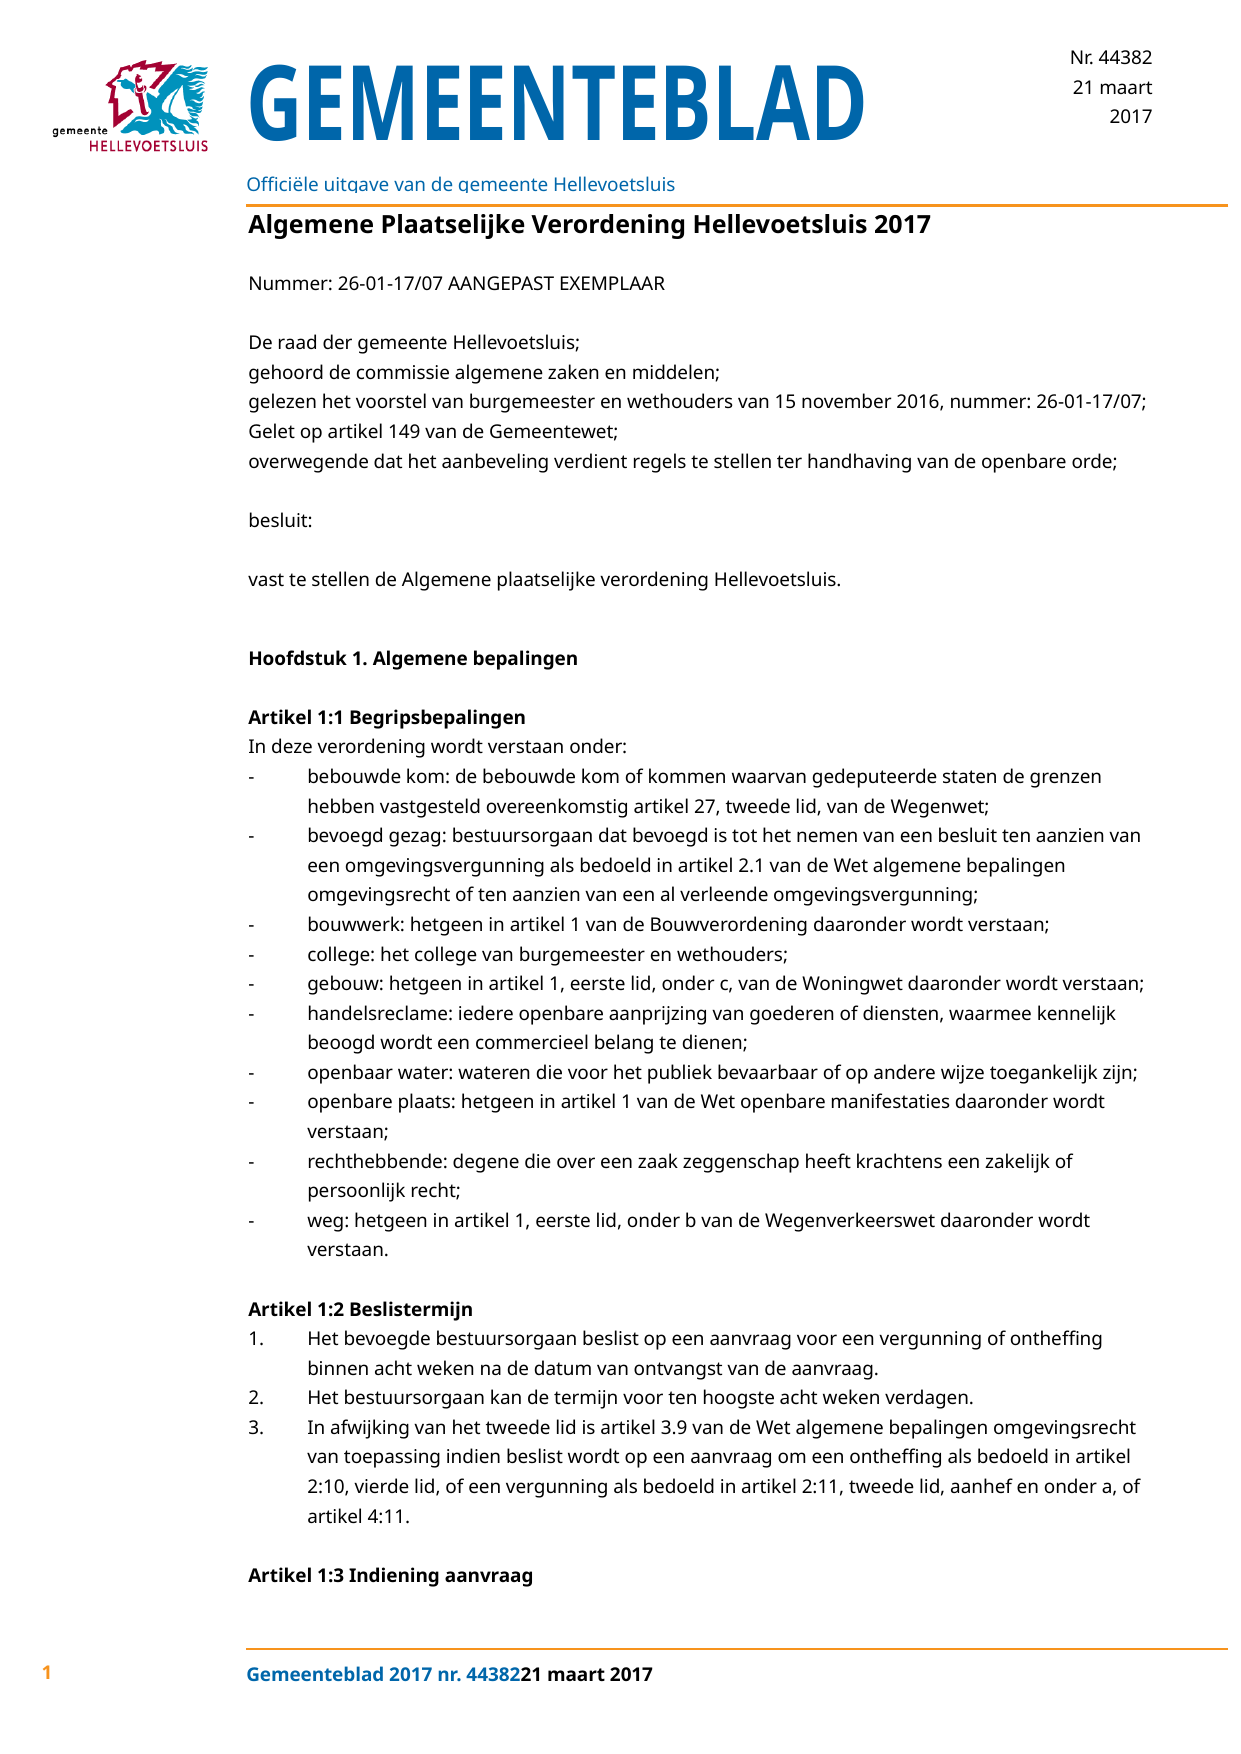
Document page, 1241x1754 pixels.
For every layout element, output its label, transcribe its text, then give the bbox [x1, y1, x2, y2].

list bevoegd gezag: bestuursorgaan dat bevoegd is tot het nemen van een besluit ten aanzien van een omgevingsvergunning als bedoeld in artikel 2.1 van de Wet algemene bepalingen omgevingsrecht of ten aanzien van een al verleende omgevingsvergunning; [248, 822, 1152, 907]
list openbaar water: wateren die voor het publiek bevaarbaar of op andere wijze toegankelijk zijn; [248, 1059, 1152, 1085]
picture [41, 47, 231, 172]
text besluit: [248, 507, 1152, 533]
list Het bevoegde bestuursorgaan beslist op een aanvraag voor een vergunning of ontheffing binnen acht weken na de datum van ontvangst van de aanvraag. [248, 1325, 1152, 1381]
text Artikel 1:3 Indiening aanvraag [248, 1562, 1152, 1588]
text gehoord de commissie algemene zaken en middelen; [248, 359, 1152, 385]
list bouwwerk: hetgeen in artikel 1 van de Bouwverordening daaronder wordt verstaan; [248, 911, 1152, 937]
text In deze verordening wordt verstaan onder: [248, 734, 1152, 759]
text Artikel 1:2 Beslistermijn [248, 1296, 1152, 1322]
list openbare plaats: hetgeen in artikel 1 van de Wet openbare manifestaties daaronder wordt verstaan; [248, 1089, 1152, 1144]
text Artikel 1:1 Begripsbepalingen [248, 704, 1152, 730]
list rechthebbende: degene die over een zaak zeggenschap heeft krachtens een zakelijk of persoonlijk recht; [248, 1148, 1152, 1203]
text Gelet op artikel 149 van de Gemeentewet; [248, 418, 1152, 444]
text overwegende dat het aanbeveling verdient regels te stellen ter handhaving van de openbare orde; [248, 448, 1152, 473]
list college: het college van burgemeester en wethouders; [248, 941, 1152, 967]
text gelezen het voorstel van burgemeester en wethouders van 15 november 2016, nummer: 26-01-17/07; [248, 389, 1152, 414]
list gebouw: hetgeen in artikel 1, eerste lid, onder c, van de Woningwet daaronder wordt verstaan; [248, 970, 1152, 996]
list handelsreclame: iedere openbare aanprijzing van goederen of diensten, waarmee kennelijk beoogd wordt een commercieel belang te dienen; [248, 1000, 1152, 1055]
text Nummer: 26-01-17/07 AANGEPAST EXEMPLAAR [248, 270, 1152, 296]
text De raad der gemeente Hellevoetsluis; [248, 329, 1152, 355]
text Algemene Plaatselijke Verordening Hellevoetsluis 2017 [248, 207, 1152, 241]
list bebouwde kom: de bebouwde kom of kommen waarvan gedeputeerde staten de grenzen hebben vastgesteld overeenkomstig artikel 27, tweede lid, van de Wegenwet; [248, 763, 1152, 819]
list weg: hetgeen in artikel 1, eerste lid, onder b van de Wegenverkeerswet daaronder wordt verstaan. [248, 1207, 1152, 1262]
list Het bestuursorgaan kan de termijn voor ten hoogste acht weken verdagen. [248, 1384, 1152, 1410]
text vast te stellen de Algemene plaatselijke verordening Hellevoetsluis. [248, 566, 1152, 592]
text Hoofdstuk 1. Algemene bepalingen [248, 645, 1152, 671]
list In afwijking van het tweede lid is artikel 3.9 van de Wet algemene bepalingen omgevingsrecht van toepassing indien beslist wordt op een aanvraag om een ontheffing als bedoeld in artikel 2:10, vierde lid, of een vergunning als bedoeld in artikel 2:11, tweede lid, aanhef en onder a, of artikel 4:11. [248, 1414, 1152, 1529]
